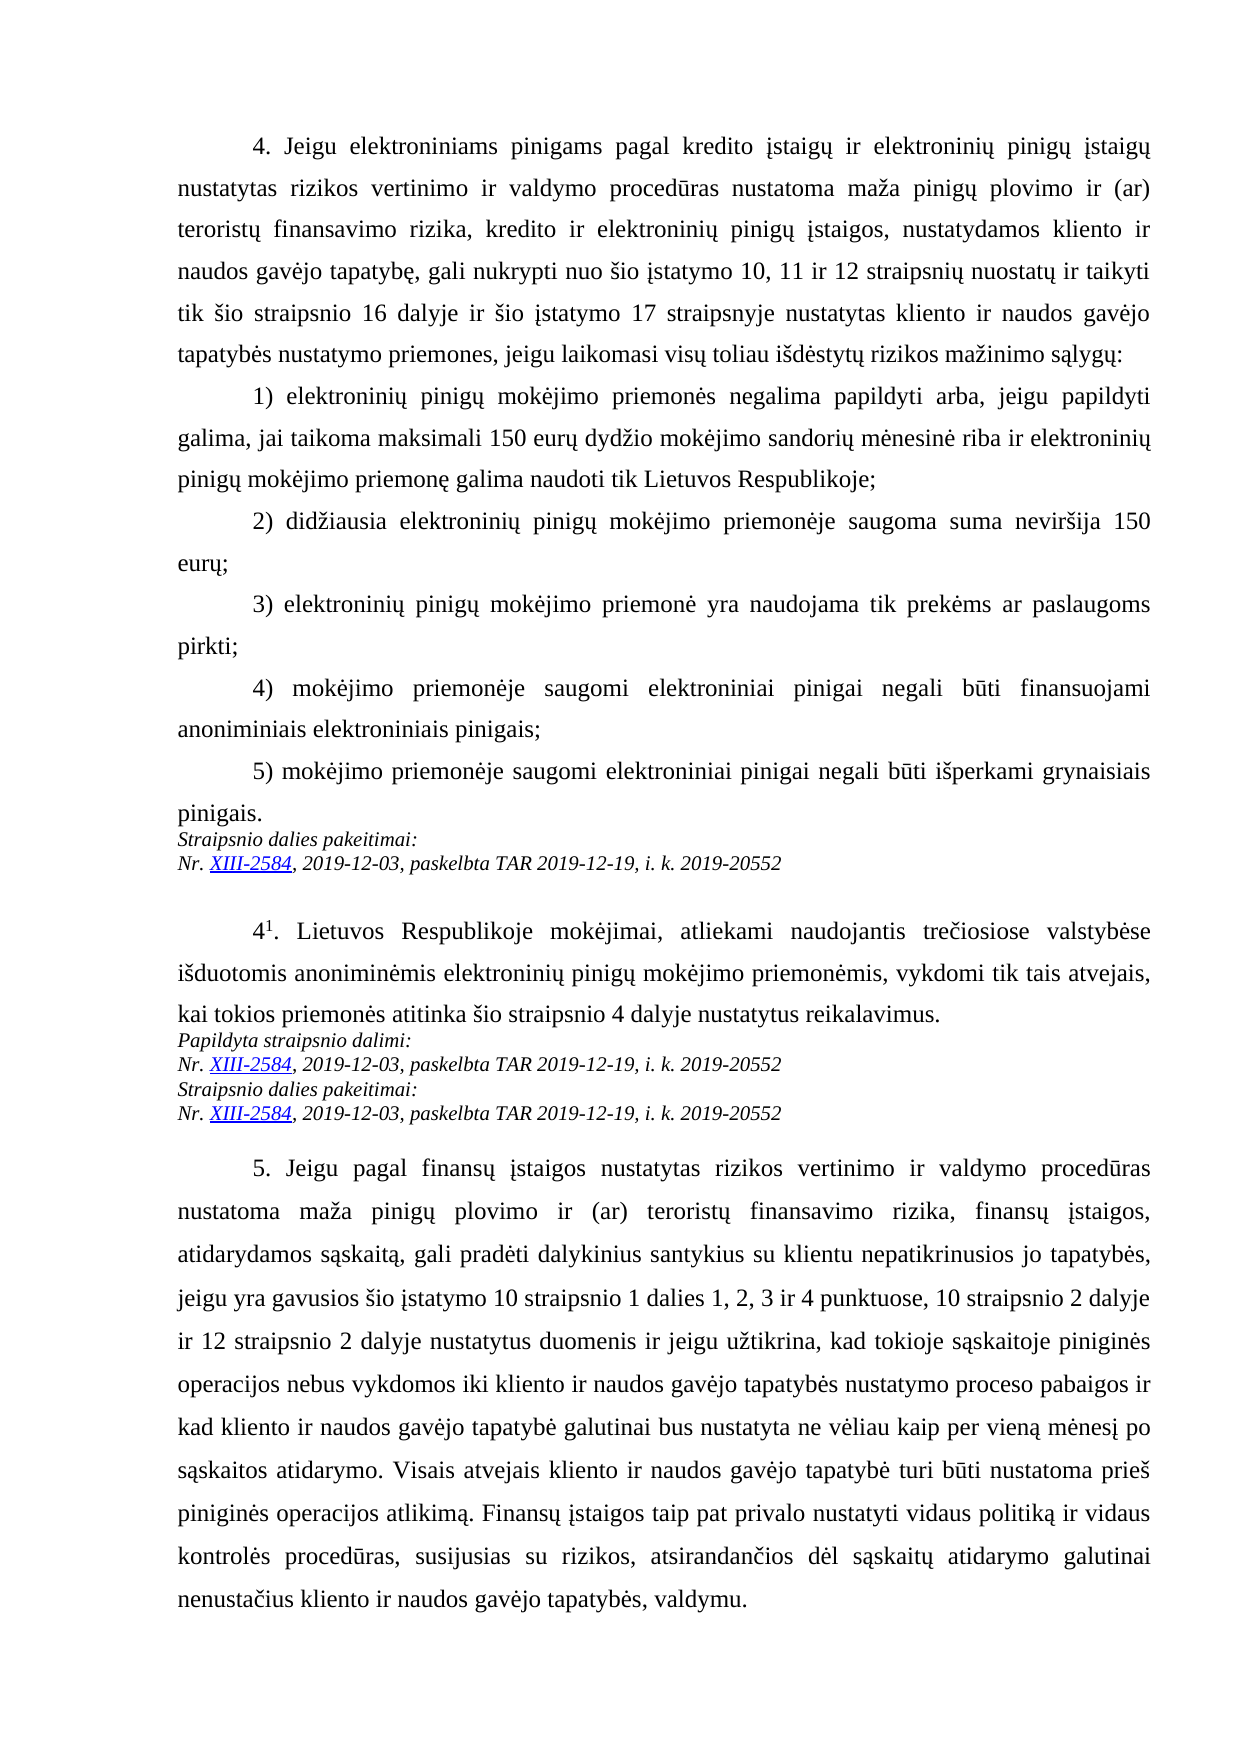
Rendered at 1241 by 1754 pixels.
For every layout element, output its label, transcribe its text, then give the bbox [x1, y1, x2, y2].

text 41. Lietuvos Respublikoje mokėjimai, atliekami naudojantis trečiosiose valstybėse išduotomis anoniminėmis elektroninių pinigų mokėjimo priemonėmis, vykdomi tik tais atvejais, kai tokios priemonės atitinka šio straipsnio 4 dalyje nustatytus reikalavimus. [177, 903, 1152, 1028]
text Nr. XIII-2584, 2019-12-03, paskelbta TAR 2019-12-19, i. k. 2019-20552 [177, 1052, 1152, 1076]
text 2) didžiausia elektroninių pinigų mokėjimo priemonėje saugoma suma neviršija 150 eurų; [177, 493, 1152, 576]
text Straipsnio dalies pakeitimai: [177, 1076, 1152, 1101]
text Nr. XIII-2584, 2019-12-03, paskelbta TAR 2019-12-19, i. k. 2019-20552 [177, 1101, 1152, 1124]
text Nr. XIII-2584, 2019-12-03, paskelbta TAR 2019-12-19, i. k. 2019-20552 [177, 851, 1152, 874]
text 4. Jeigu elektroniniams pinigams pagal kredito įstaigų ir elektroninių pinigų įstaigų nustatytas rizikos vertinimo ir valdymo procedūras nustatoma maža pinigų plovimo ir (ar) teroristų finansavimo rizika, kredito ir elektroninių pinigų įstaigos, nustatydamos kliento ir naudos gavėjo tapatybę, gali nukrypti nuo šio įstatymo 10, 11 ir 12 straipsnių nuostatų ir taikyti tik šio straipsnio 16 dalyje ir šio įstatymo 17 straipsnyje nustatytas kliento ir naudos gavėjo tapatybės nustatymo priemones, jeigu laikomasi visų toliau išdėstytų rizikos mažinimo sąlygų: [177, 118, 1152, 368]
text 5. Jeigu pagal finansų įstaigos nustatytas rizikos vertinimo ir valdymo procedūras nustatoma maža pinigų plovimo ir (ar) teroristų finansavimo rizika, finansų įstaigos, atidarydamos sąskaitą, gali pradėti dalykinius santykius su klientu nepatikrinusios jo tapatybės, jeigu yra gavusios šio įstatymo 10 straipsnio 1 dalies 1, 2, 3 ir 4 punktuose, 10 straipsnio 2 dalyje ir 12 straipsnio 2 dalyje nustatytus duomenis ir jeigu užtikrina, kad tokioje sąskaitoje piniginės operacijos nebus vykdomos iki kliento ir naudos gavėjo tapatybės nustatymo proceso pabaigos ir kad kliento ir naudos gavėjo tapatybė galutinai bus nustatyta ne vėliau kaip per vieną mėnesį po sąskaitos atidarymo. Visais atvejais kliento ir naudos gavėjo tapatybė turi būti nustatoma prieš piniginės operacijos atlikimą. Finansų įstaigos taip pat privalo nustatyti vidaus politiką ir vidaus kontrolės procedūras, susijusias su rizikos, atsirandančios dėl sąskaitų atidarymo galutinai nenustačius kliento ir naudos gavėjo tapatybės, valdymu. [177, 1153, 1152, 1613]
text Straipsnio dalies pakeitimai: [177, 826, 1152, 851]
text 4) mokėjimo priemonėje saugomi elektroniniai pinigai negali būti finansuojami anoniminiais elektroniniais pinigais; [177, 660, 1152, 743]
text Papildyta straipsnio dalimi: [177, 1028, 1152, 1052]
text 5) mokėjimo priemonėje saugomi elektroniniai pinigai negali būti išperkami grynaisiais pinigais. [177, 743, 1152, 826]
text 3) elektroninių pinigų mokėjimo priemonė yra naudojama tik prekėms ar paslaugoms pirkti; [177, 576, 1152, 660]
text 1) elektroninių pinigų mokėjimo priemonės negalima papildyti arba, jeigu papildyti galima, jai taikoma maksimali 150 eurų dydžio mokėjimo sandorių mėnesinė riba ir elektroninių pinigų mokėjimo priemonę galima naudoti tik Lietuvos Respublikoje; [177, 368, 1152, 493]
